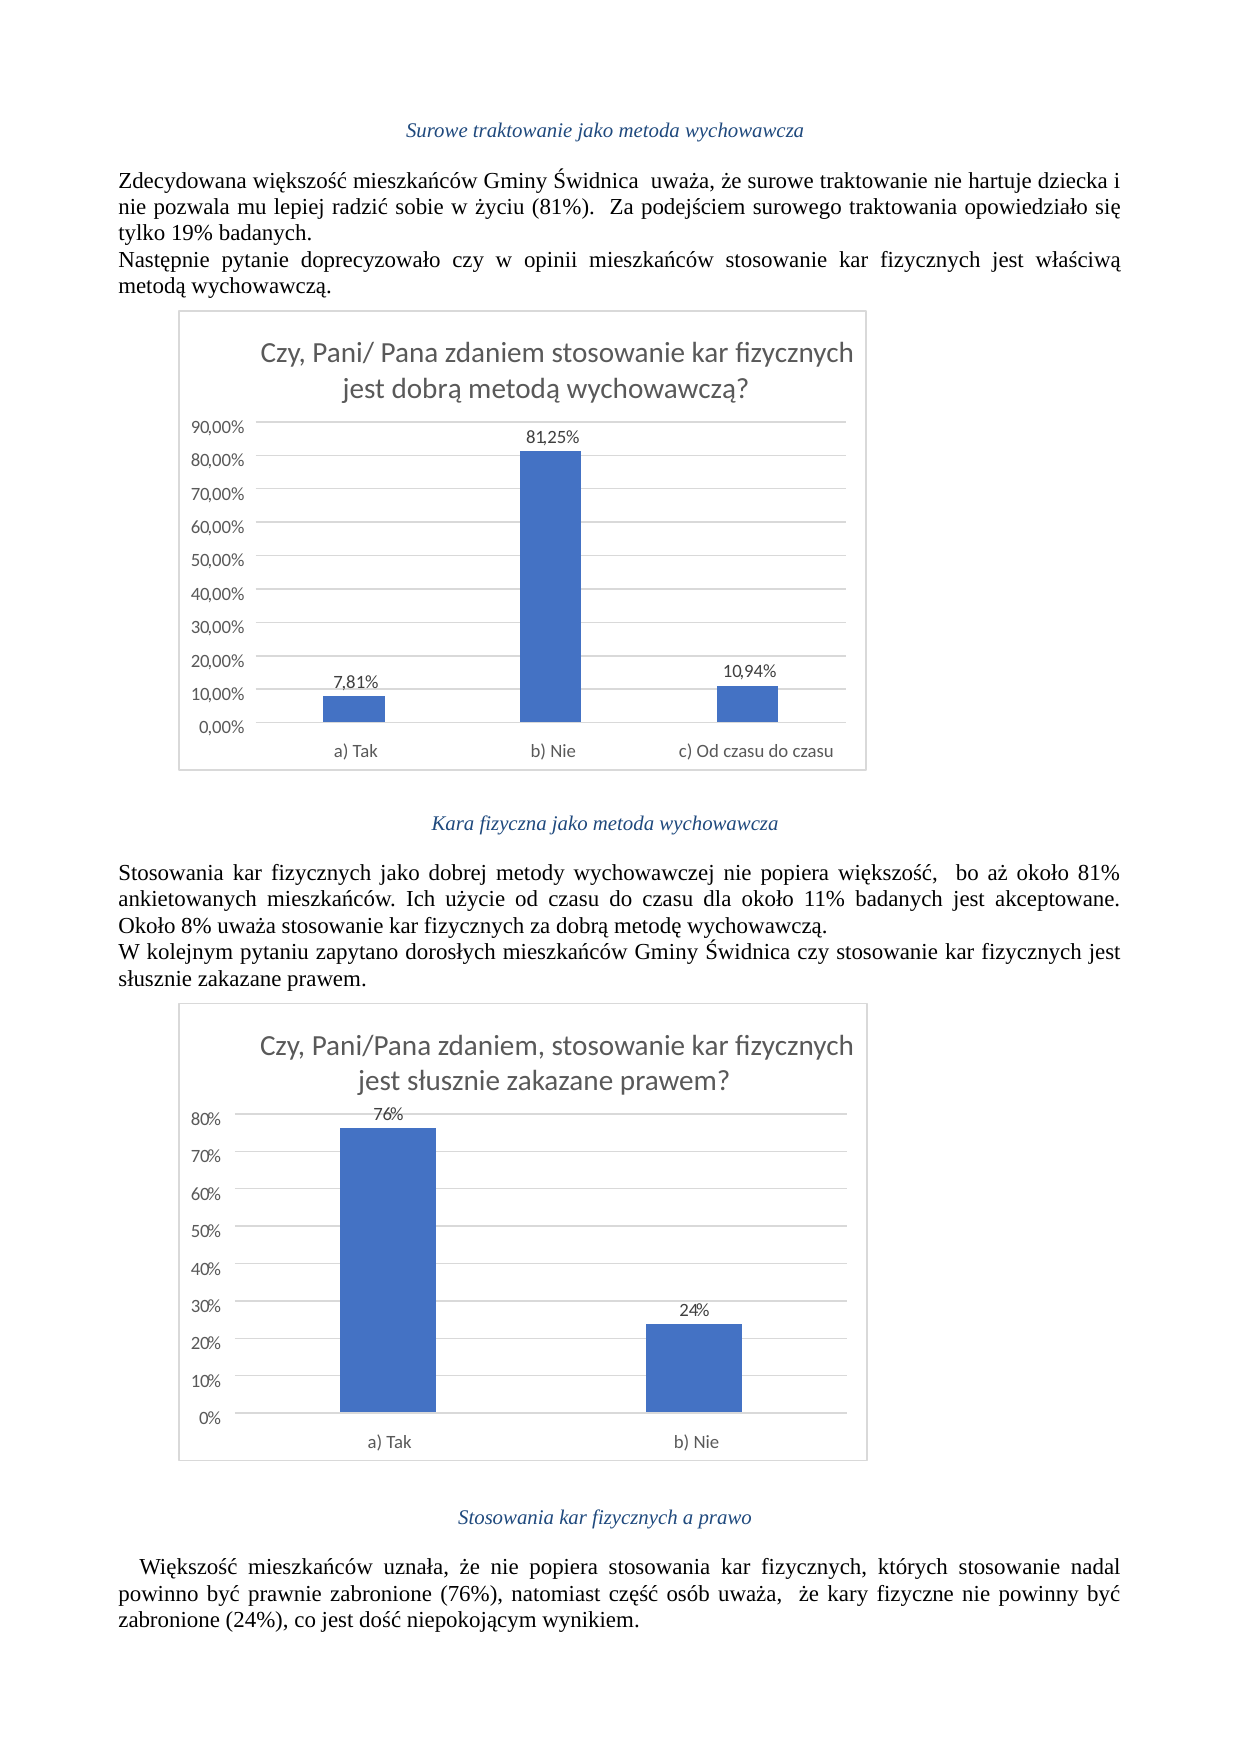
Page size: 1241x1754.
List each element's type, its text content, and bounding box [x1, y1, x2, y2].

text Stosowania kar fizycznych a prawo [118, 1505, 1093, 1529]
text W kolejnym pytaniu zapytano dorosłych mieszkańców Gminy Świdnica czy stosowanie kar fizycznych jest słusznie zakazane prawem. [118, 938, 1122, 991]
text Surowe traktowanie jako metoda wychowawcza [118, 118, 1094, 142]
text Stosowania kar fizycznych jako dobrej metody wychowawczej nie popiera większość, bo aż około 81% ankietowanych mieszkańców. Ich użycie od czasu do czasu dla około 11% badanych jest akceptowane. Około 8% uważa stosowanie kar fizycznych za dobrą metodę wychowawczą. [118, 859, 1122, 938]
text Kara fizyczna jako metoda wychowawcza [118, 811, 1094, 835]
text Większość mieszkańców uznała, że nie popiera stosowania kar fizycznych, których stosowanie nadal powinno być prawnie zabronione (76%), natomiast część osób uważa, że kary fizyczne nie powinny być zabronione (24%), co jest dość niepokojącym wynikiem. [118, 1553, 1122, 1632]
text Następnie pytanie doprecyzowało czy w opinii mieszkańców stosowanie kar fizycznych jest właściwą metodą wychowawczą. [118, 246, 1122, 298]
text Zdecydowana większość mieszkańców Gminy Świdnica uważa, że surowe traktowanie nie hartuje dziecka i nie pozwala mu lepiej radzić sobie w życiu (81%). Za podejściem surowego traktowania opowiedziało się tylko 19% badanych. [118, 167, 1122, 246]
